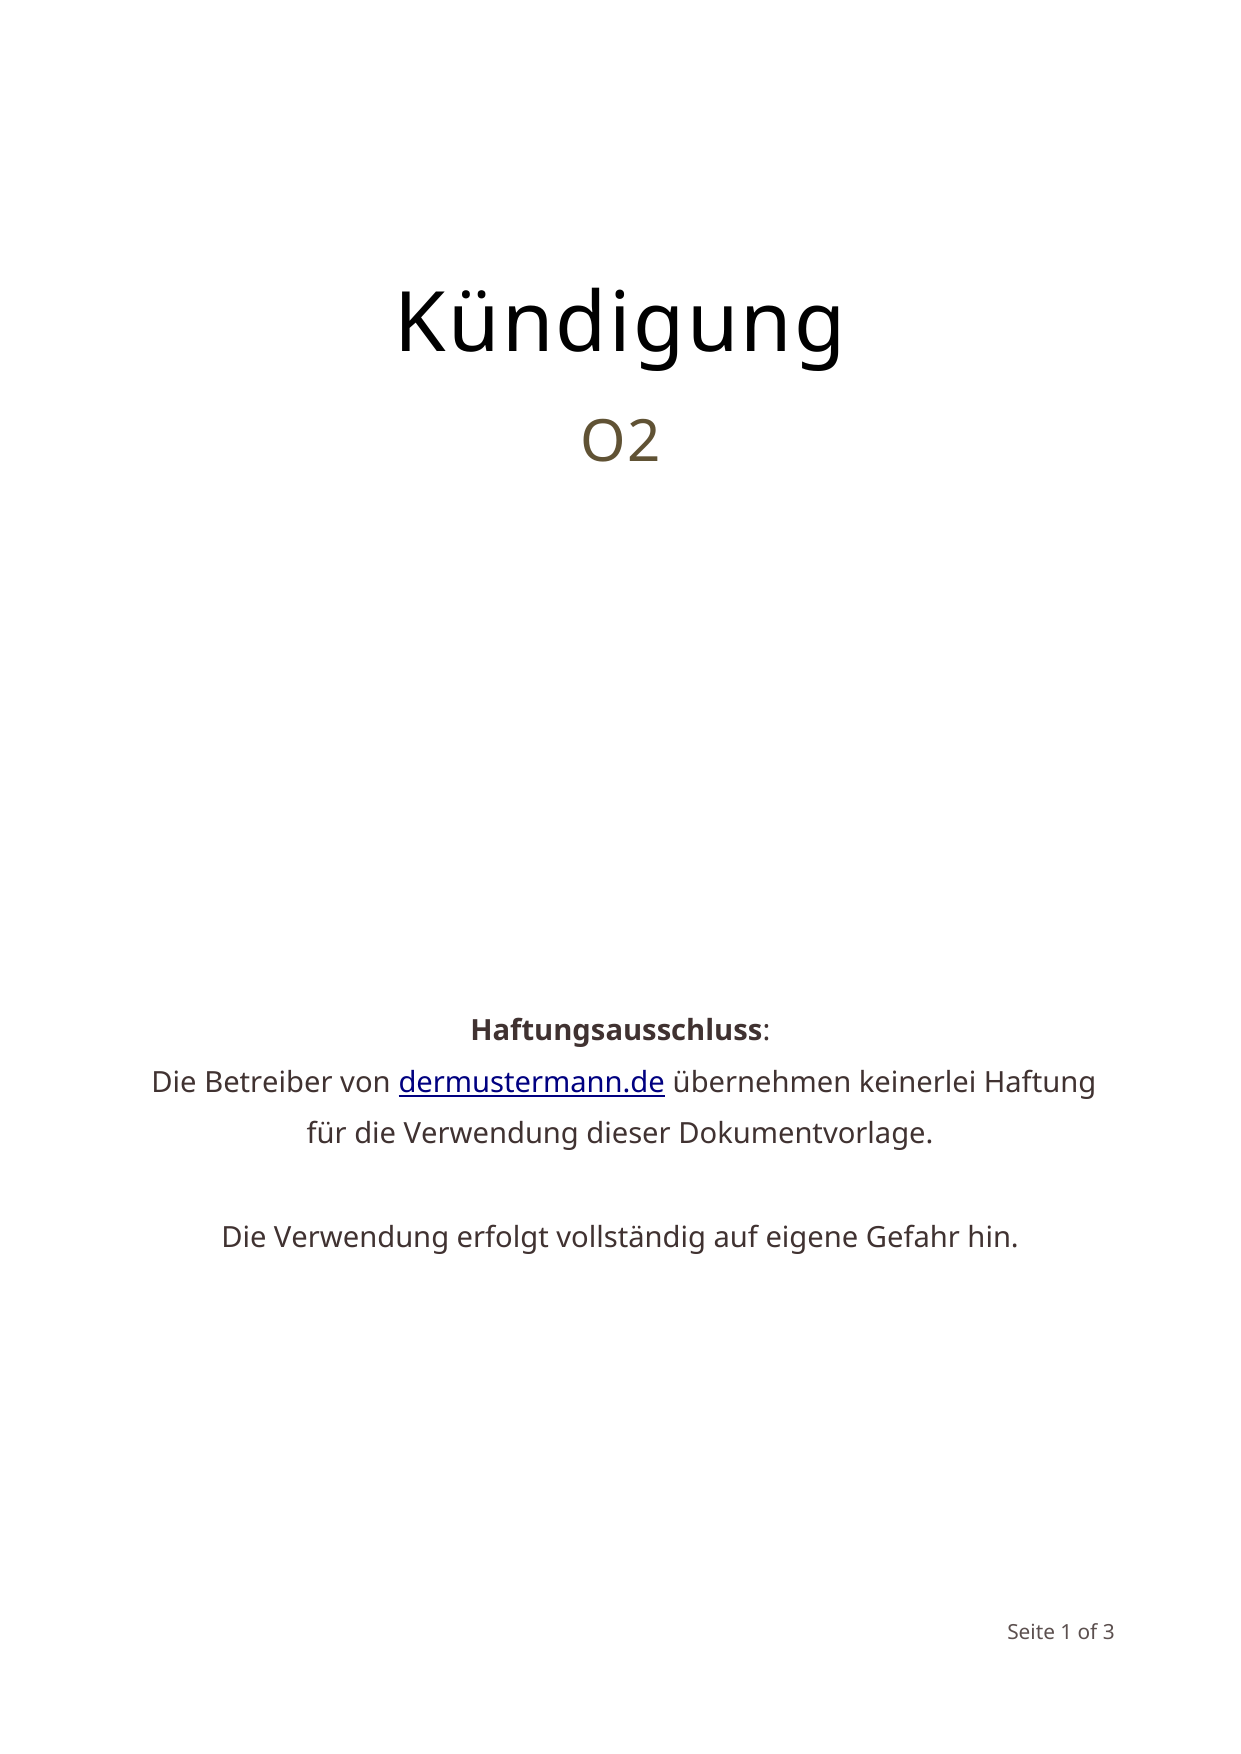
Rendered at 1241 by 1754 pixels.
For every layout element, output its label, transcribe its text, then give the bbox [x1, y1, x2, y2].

text Die Verwendung erfolgt vollständig auf eigene Gefahr hin. [125, 1216, 1115, 1256]
title Kündigung [125, 262, 1115, 376]
title O2 [125, 399, 1115, 478]
text Die Betreiber von dermustermann.de übernehmen keinerlei Haftung für die Verwendung dieser Dokumentvorlage. [125, 1061, 1115, 1152]
text Haftungsausschluss: [125, 1010, 1115, 1049]
